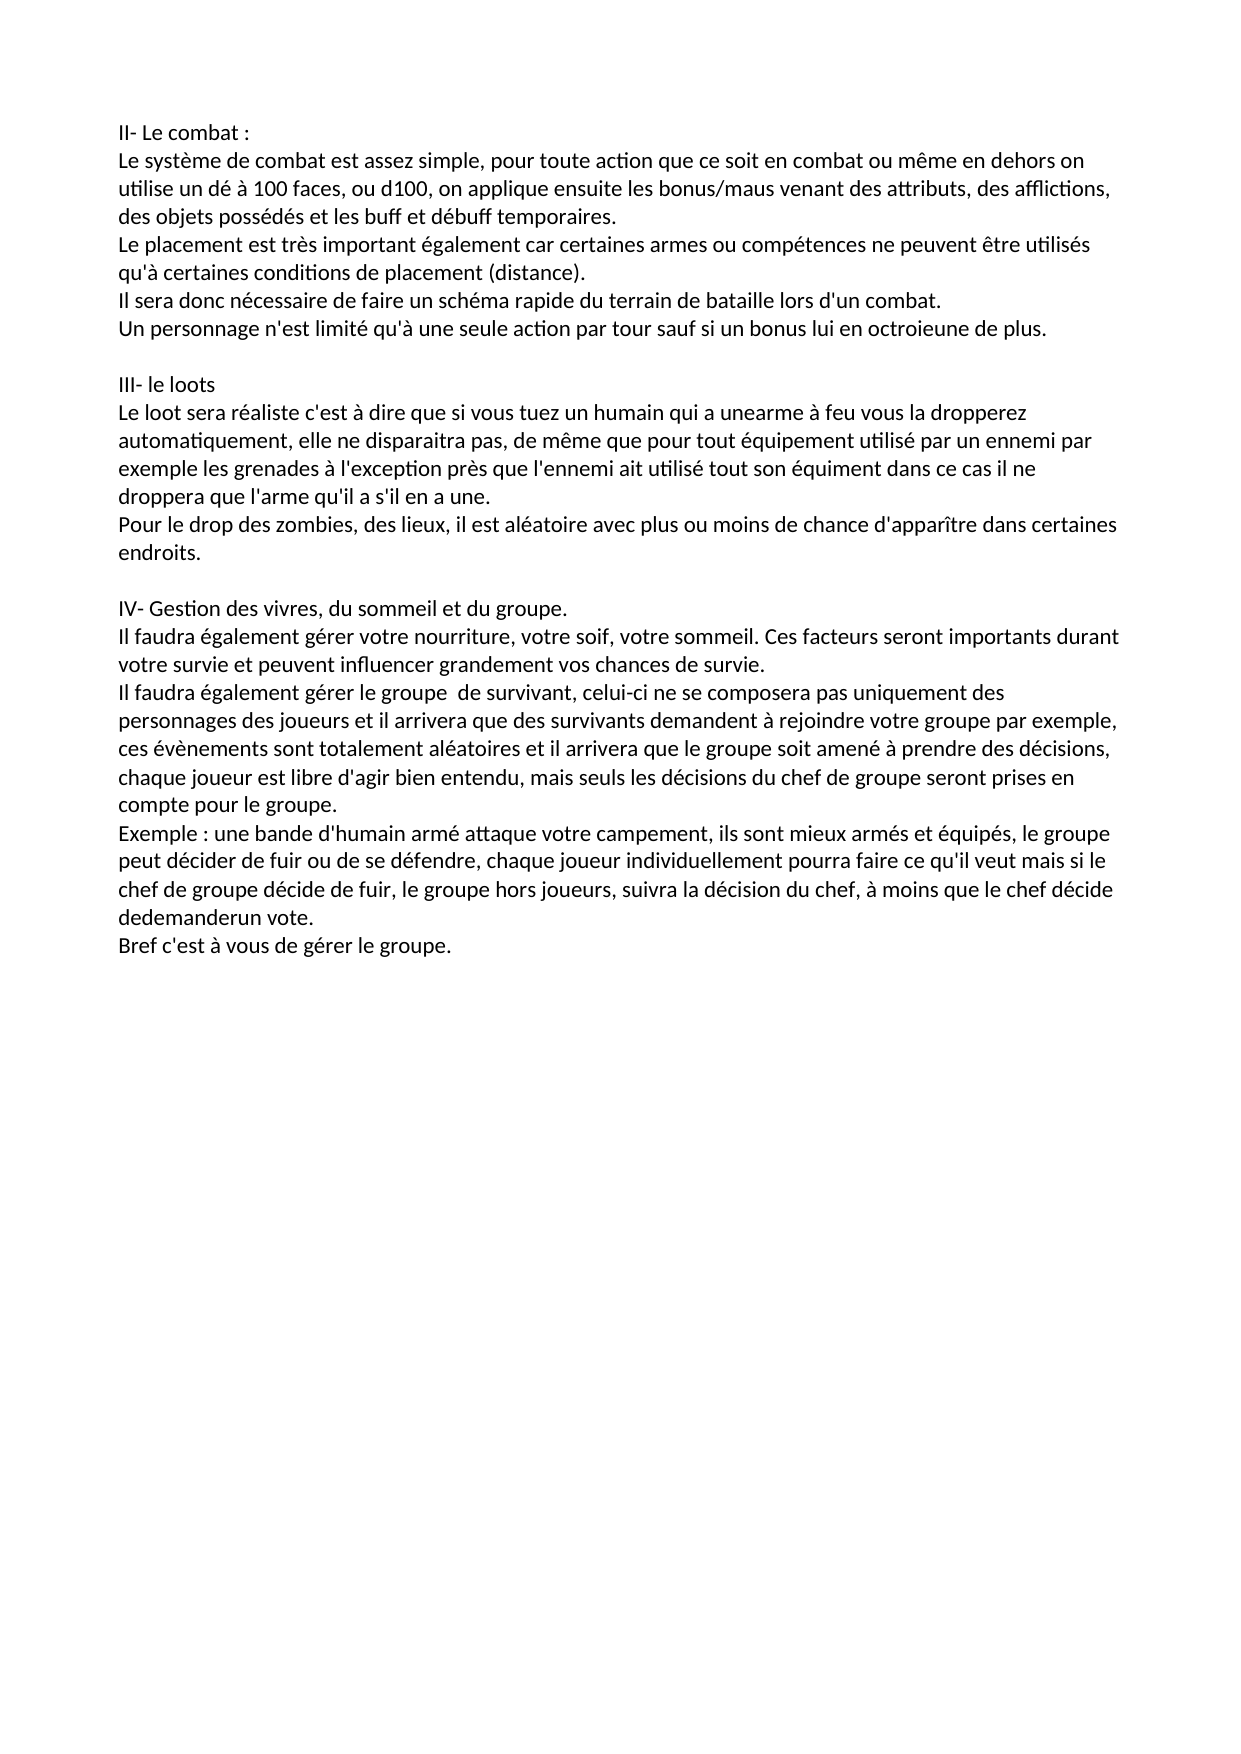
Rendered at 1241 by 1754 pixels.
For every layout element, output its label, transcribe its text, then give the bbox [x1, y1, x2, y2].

text Bref c'est à vous de gérer le groupe. [118, 931, 1122, 959]
text III- le loots [118, 370, 1122, 398]
text Exemple : une bande d'humain armé attaque votre campement, ils sont mieux armés et équipés, le groupe peut décider de fuir ou de se défendre, chaque joueur individuellement pourra faire ce qu'il veut mais si le chef de groupe décide de fuir, le groupe hors joueurs, suivra la décision du chef, à moins que le chef décide dedemanderun vote. [118, 819, 1122, 931]
text Le loot sera réaliste c'est à dire que si vous tuez un humain qui a unearme à feu vous la dropperez automatiquement, elle ne disparaitra pas, de même que pour tout équipement utilisé par un ennemi par exemple les grenades à l'exception près que l'ennemi ait utilisé tout son équiment dans ce cas il ne droppera que l'arme qu'il a s'il en a une. [118, 398, 1122, 510]
text Il faudra également gérer le groupe de survivant, celui-ci ne se composera pas uniquement des personnages des joueurs et il arrivera que des survivants demandent à rejoindre votre groupe par exemple, ces évènements sont totalement aléatoires et il arrivera que le groupe soit amené à prendre des décisions, chaque joueur est libre d'agir bien entendu, mais seuls les décisions du chef de groupe seront prises en compte pour le groupe. [118, 678, 1122, 819]
text Pour le drop des zombies, des lieux, il est aléatoire avec plus ou moins de chance d'apparître dans certaines endroits. [118, 510, 1122, 566]
text Il sera donc nécessaire de faire un schéma rapide du terrain de bataille lors d'un combat. [118, 286, 1122, 314]
text Un personnage n'est limité qu'à une seule action par tour sauf si un bonus lui en octroieune de plus. [118, 314, 1122, 342]
text IV- Gestion des vivres, du sommeil et du groupe. [118, 594, 1122, 622]
text Le placement est très important également car certaines armes ou compétences ne peuvent être utilisés qu'à certaines conditions de placement (distance). [118, 230, 1122, 286]
text Il faudra également gérer votre nourriture, votre soif, votre sommeil. Ces facteurs seront importants durant votre survie et peuvent influencer grandement vos chances de survie. [118, 622, 1122, 678]
text II- Le combat : [118, 118, 1122, 146]
text Le système de combat est assez simple, pour toute action que ce soit en combat ou même en dehors on utilise un dé à 100 faces, ou d100, on applique ensuite les bonus/maus venant des attributs, des afflictions, des objets possédés et les buff et débuff temporaires. [118, 146, 1122, 230]
